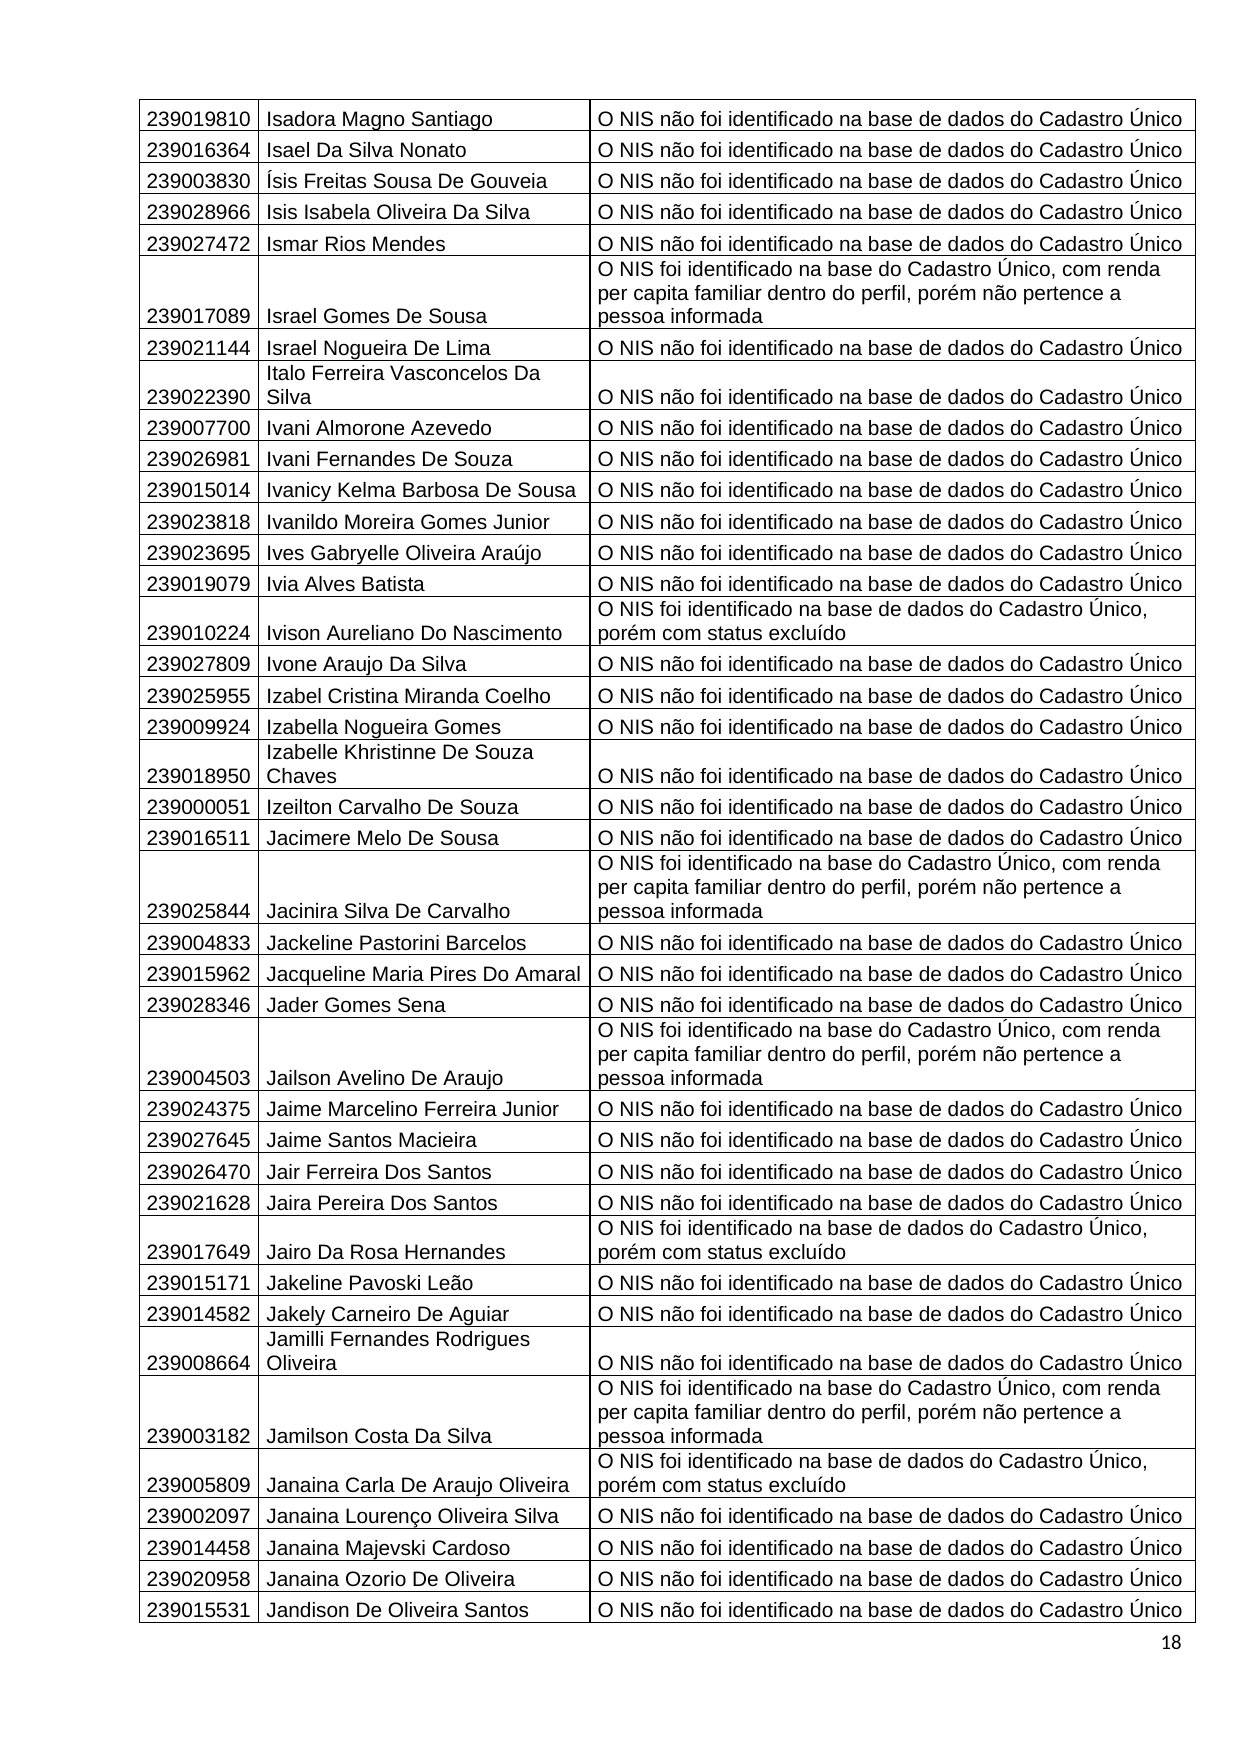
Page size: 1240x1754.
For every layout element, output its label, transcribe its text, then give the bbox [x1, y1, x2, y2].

table_cell 239009924 [140, 709, 258, 739]
table_cell 239022390 [140, 361, 258, 408]
table_cell O NIS não foi identificado na base de dados do Cadastro Único [591, 225, 1195, 255]
table_cell O NIS não foi identificado na base de dados do Cadastro Único [591, 789, 1195, 819]
table_cell Jamilli Fernandes Rodrigues Oliveira [259, 1327, 589, 1375]
table_cell 239002097 [140, 1498, 258, 1528]
table_cell 239005809 [140, 1449, 258, 1497]
table_cell Ivanicy Kelma Barbosa De Sousa [259, 472, 589, 502]
table_cell O NIS não foi identificado na base de dados do Cadastro Único [591, 410, 1195, 440]
table_cell O NIS não foi identificado na base de dados do Cadastro Único [591, 924, 1195, 954]
table_cell O NIS não foi identificado na base de dados do Cadastro Único [591, 329, 1195, 359]
table_cell 239014458 [140, 1529, 258, 1559]
table_cell O NIS não foi identificado na base de dados do Cadastro Único [591, 1296, 1195, 1326]
table_cell O NIS não foi identificado na base de dados do Cadastro Único [591, 820, 1195, 850]
table_cell 239017089 [140, 256, 258, 328]
table_cell 239027645 [140, 1122, 258, 1152]
table_cell 239020958 [140, 1561, 258, 1591]
table_cell 239007700 [140, 410, 258, 440]
table_cell O NIS foi identificado na base de dados do Cadastro Único, porém com status excluído [591, 1449, 1195, 1497]
table_cell 239026981 [140, 441, 258, 471]
table_cell Jair Ferreira Dos Santos [259, 1153, 589, 1183]
table_cell Jakeline Pavoski Leão [259, 1265, 589, 1295]
table_cell Izabelle Khristinne De Souza Chaves [259, 740, 589, 788]
table_cell O NIS não foi identificado na base de dados do Cadastro Único [591, 472, 1195, 502]
table_cell 239015962 [140, 955, 258, 986]
table_cell O NIS foi identificado na base do Cadastro Único, com renda per capita familiar dentro do perfil, porém não pertence a pessoa informada [591, 256, 1195, 328]
table_cell O NIS foi identificado na base do Cadastro Único, com renda per capita familiar dentro do perfil, porém não pertence a pessoa informada [591, 851, 1195, 923]
table_cell 239024375 [140, 1091, 258, 1121]
table_cell Janaina Carla De Araujo Oliveira [259, 1449, 589, 1497]
table_cell Ivone Araujo Da Silva [259, 646, 589, 676]
table_cell 239019810 [140, 100, 258, 130]
table_cell Izabella Nogueira Gomes [259, 709, 589, 739]
table_cell O NIS foi identificado na base do Cadastro Único, com renda per capita familiar dentro do perfil, porém não pertence a pessoa informada [591, 1376, 1195, 1448]
table_cell O NIS não foi identificado na base de dados do Cadastro Único [591, 566, 1195, 596]
table_cell Ísis Freitas Sousa De Gouveia [259, 163, 589, 193]
table_cell O NIS foi identificado na base de dados do Cadastro Único, porém com status excluído [591, 1216, 1195, 1264]
table_cell O NIS não foi identificado na base de dados do Cadastro Único [591, 1529, 1195, 1559]
table_cell O NIS não foi identificado na base de dados do Cadastro Único [591, 163, 1195, 193]
table_cell O NIS não foi identificado na base de dados do Cadastro Único [591, 131, 1195, 162]
table_cell 239004503 [140, 1018, 258, 1090]
table_cell Jacinira Silva De Carvalho [259, 851, 589, 923]
table_cell O NIS não foi identificado na base de dados do Cadastro Único [591, 1592, 1195, 1622]
table_cell 239015014 [140, 472, 258, 502]
table_cell 239003830 [140, 163, 258, 193]
table_cell Jackeline Pastorini Barcelos [259, 924, 589, 954]
table_cell Jaira Pereira Dos Santos [259, 1185, 589, 1215]
table_cell Ivia Alves Batista [259, 566, 589, 596]
table_cell Ivani Fernandes De Souza [259, 441, 589, 471]
table_cell Jamilson Costa Da Silva [259, 1376, 589, 1448]
table_cell Isadora Magno Santiago [259, 100, 589, 130]
table_cell Isael Da Silva Nonato [259, 131, 589, 162]
table_cell Jailson Avelino De Araujo [259, 1018, 589, 1090]
table_cell 239008664 [140, 1327, 258, 1375]
table_cell Izabel Cristina Miranda Coelho [259, 677, 589, 707]
table_cell 239025844 [140, 851, 258, 923]
table_cell Jacqueline Maria Pires Do Amaral [259, 955, 589, 986]
table_cell 239023695 [140, 535, 258, 565]
table_cell 239023818 [140, 503, 258, 533]
table_cell O NIS foi identificado na base de dados do Cadastro Único, porém com status excluído [591, 597, 1195, 645]
table_cell Jacimere Melo De Sousa [259, 820, 589, 850]
table_cell Ismar Rios Mendes [259, 225, 589, 255]
table_cell O NIS não foi identificado na base de dados do Cadastro Único [591, 1498, 1195, 1528]
table_cell O NIS não foi identificado na base de dados do Cadastro Único [591, 194, 1195, 224]
table_cell 239016511 [140, 820, 258, 850]
table_cell O NIS não foi identificado na base de dados do Cadastro Único [591, 1185, 1195, 1215]
table_cell O NIS não foi identificado na base de dados do Cadastro Único [591, 677, 1195, 707]
table_cell 239026470 [140, 1153, 258, 1183]
table_cell O NIS não foi identificado na base de dados do Cadastro Único [591, 441, 1195, 471]
table_cell O NIS não foi identificado na base de dados do Cadastro Único [591, 503, 1195, 533]
table_cell 239018950 [140, 740, 258, 788]
table_cell Italo Ferreira Vasconcelos Da Silva [259, 361, 589, 408]
table_cell 239021628 [140, 1185, 258, 1215]
table_cell Izeilton Carvalho De Souza [259, 789, 589, 819]
table_cell Janaina Lourenço Oliveira Silva [259, 1498, 589, 1528]
table_cell 239028346 [140, 987, 258, 1017]
table_cell Janaina Majevski Cardoso [259, 1529, 589, 1559]
table_cell O NIS não foi identificado na base de dados do Cadastro Único [591, 361, 1195, 408]
table_cell O NIS não foi identificado na base de dados do Cadastro Único [591, 1265, 1195, 1295]
table_cell O NIS não foi identificado na base de dados do Cadastro Único [591, 1327, 1195, 1375]
table_cell Ivanildo Moreira Gomes Junior [259, 503, 589, 533]
table_cell Ivani Almorone Azevedo [259, 410, 589, 440]
table_cell 239000051 [140, 789, 258, 819]
table_cell O NIS foi identificado na base do Cadastro Único, com renda per capita familiar dentro do perfil, porém não pertence a pessoa informada [591, 1018, 1195, 1090]
table_cell 239025955 [140, 677, 258, 707]
table_cell 239004833 [140, 924, 258, 954]
table_cell Jakely Carneiro De Aguiar [259, 1296, 589, 1326]
table_cell O NIS não foi identificado na base de dados do Cadastro Único [591, 100, 1195, 130]
table_cell 239021144 [140, 329, 258, 359]
table_cell 239019079 [140, 566, 258, 596]
table_cell Ives Gabryelle Oliveira Araújo [259, 535, 589, 565]
table_cell Ivison Aureliano Do Nascimento [259, 597, 589, 645]
table_cell O NIS não foi identificado na base de dados do Cadastro Único [591, 535, 1195, 565]
table_cell O NIS não foi identificado na base de dados do Cadastro Único [591, 987, 1195, 1017]
table_cell O NIS não foi identificado na base de dados do Cadastro Único [591, 955, 1195, 986]
table_cell 239027809 [140, 646, 258, 676]
table_cell Jandison De Oliveira Santos [259, 1592, 589, 1622]
table_cell Jairo Da Rosa Hernandes [259, 1216, 589, 1264]
table_cell 239016364 [140, 131, 258, 162]
table_cell Isis Isabela Oliveira Da Silva [259, 194, 589, 224]
table_cell O NIS não foi identificado na base de dados do Cadastro Único [591, 646, 1195, 676]
table_cell O NIS não foi identificado na base de dados do Cadastro Único [591, 1091, 1195, 1121]
table_cell O NIS não foi identificado na base de dados do Cadastro Único [591, 1153, 1195, 1183]
table_cell 239003182 [140, 1376, 258, 1448]
table_cell 239015171 [140, 1265, 258, 1295]
table_cell Jaime Marcelino Ferreira Junior [259, 1091, 589, 1121]
table_cell 239010224 [140, 597, 258, 645]
table_cell Israel Gomes De Sousa [259, 256, 589, 328]
table_cell Janaina Ozorio De Oliveira [259, 1561, 589, 1591]
table_cell O NIS não foi identificado na base de dados do Cadastro Único [591, 709, 1195, 739]
table_cell 239027472 [140, 225, 258, 255]
table_cell 239028966 [140, 194, 258, 224]
table_cell Israel Nogueira De Lima [259, 329, 589, 359]
table_cell O NIS não foi identificado na base de dados do Cadastro Único [591, 1561, 1195, 1591]
table_cell 239014582 [140, 1296, 258, 1326]
table_cell Jader Gomes Sena [259, 987, 589, 1017]
table_cell O NIS não foi identificado na base de dados do Cadastro Único [591, 1122, 1195, 1152]
table_cell O NIS não foi identificado na base de dados do Cadastro Único [591, 740, 1195, 788]
table_cell 239017649 [140, 1216, 258, 1264]
table_cell 239015531 [140, 1592, 258, 1622]
table_cell Jaime Santos Macieira [259, 1122, 589, 1152]
